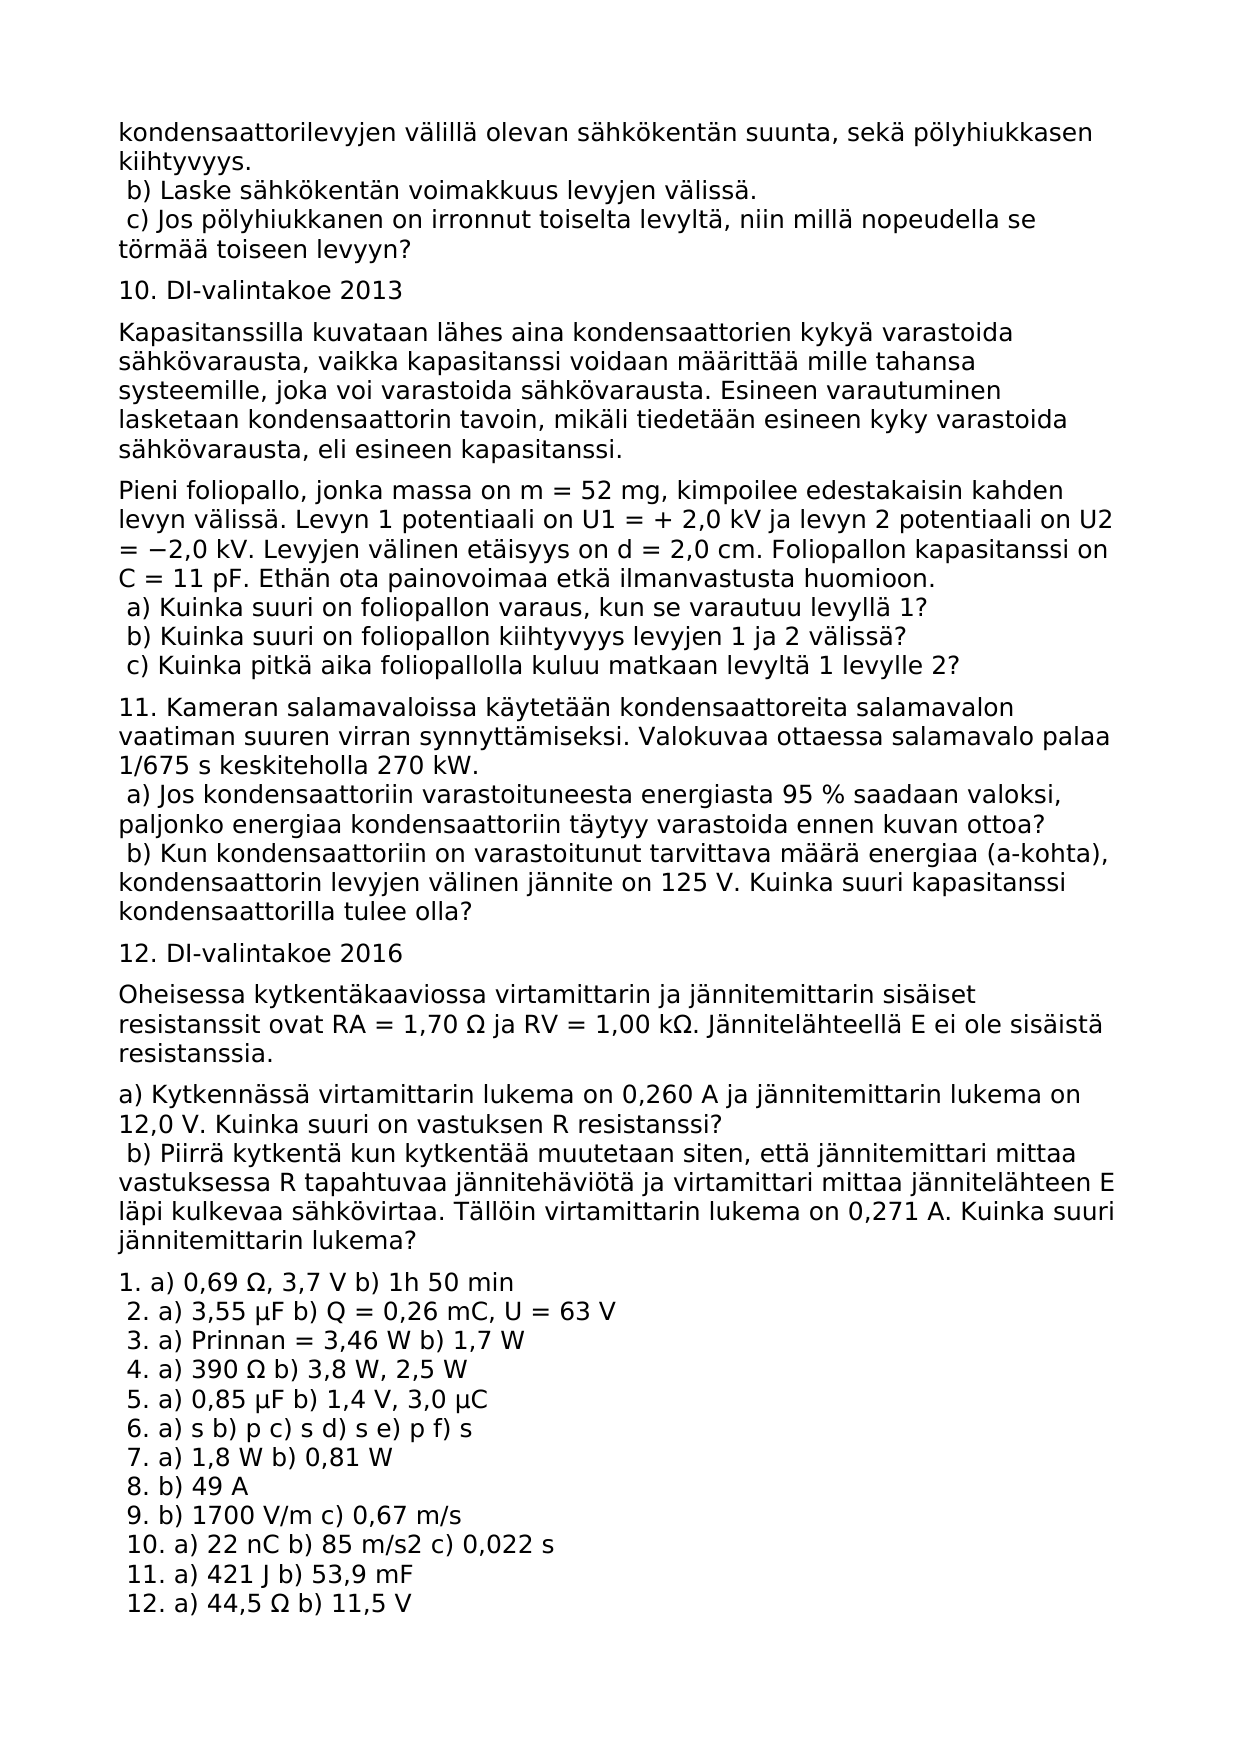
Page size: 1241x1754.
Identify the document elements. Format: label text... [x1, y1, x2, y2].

text 10. DI-valintakoe 2013 [118, 276, 1122, 306]
text 11. Kameran salamavaloissa käytetään kondensaattoreita salamavalon vaatiman suuren virran synnyttämiseksi. Valokuvaa ottaessa salamavalo palaa 1/675 s keskiteholla 270 kW. a) Jos kondensaattoriin varastoituneesta energiasta 95 % saadaan valoksi, paljonko energiaa kondensaattoriin täytyy varastoida ennen kuvan ottoa? b) Kun kondensaattoriin on varastoitunut tarvittava määrä energiaa (a-kohta), kondensaattorin levyjen välinen jännite on 125 V. Kuinka suuri kapasitanssi kondensaattorilla tulee olla? [118, 693, 1122, 926]
text 1. a) 0,69 Ω, 3,7 V b) 1h 50 min 2. a) 3,55 μF b) Q = 0,26 mC, U = 63 V 3. a) Prinnan = 3,46 W b) 1,7 W 4. a) 390 Ω b) 3,8 W, 2,5 W 5. a) 0,85 μF b) 1,4 V, 3,0 μC 6. a) s b) p c) s d) s e) p f) s 7. a) 1,8 W b) 0,81 W 8. b) 49 A 9. b) 1700 V/m c) 0,67 m/s 10. a) 22 nC b) 85 m/s2 c) 0,022 s 11. a) 421 J b) 53,9 mF 12. a) 44,5 Ω b) 11,5 V [118, 1268, 1122, 1618]
text Kapasitanssilla kuvataan lähes aina kondensaattorien kykyä varastoida sähkövarausta, vaikka kapasitanssi voidaan määrittää mille tahansa systeemille, joka voi varastoida sähkövarausta. Esineen varautuminen lasketaan kondensaattorin tavoin, mikäli tiedetään esineen kyky varastoida sähkövarausta, eli esineen kapasitanssi. [118, 318, 1122, 464]
text 12. DI-valintakoe 2016 [118, 939, 1122, 968]
text Pieni foliopallo, jonka massa on m = 52 mg, kimpoilee edestakaisin kahden levyn välissä. Levyn 1 potentiaali on U1 = + 2,0 kV ja levyn 2 potentiaali on U2 = −2,0 kV. Levyjen välinen etäisyys on d = 2,0 cm. Foliopallon kapasitanssi on C = 11 pF. Ethän ota painovoimaa etkä ilmanvastusta huomioon. a) Kuinka suuri on foliopallon varaus, kun se varautuu levyllä 1? b) Kuinka suuri on foliopallon kiihtyvyys levyjen 1 ja 2 välissä? c) Kuinka pitkä aika foliopallolla kuluu matkaan levyltä 1 levylle 2? [118, 476, 1122, 681]
text a) Kytkennässä virtamittarin lukema on 0,260 A ja jännitemittarin lukema on 12,0 V. Kuinka suuri on vastuksen R resistanssi? b) Piirrä kytkentä kun kytkentää muutetaan siten, että jännitemittari mittaa vastuksessa R tapahtuvaa jännitehäviötä ja virtamittari mittaa jännitelähteen E läpi kulkevaa sähkövirtaa. Tällöin virtamittarin lukema on 0,271 A. Kuinka suuri jännitemittarin lukema? [118, 1081, 1122, 1256]
text kondensaattorilevyjen välillä olevan sähkökentän suunta, sekä pölyhiukkasen kiihtyvyys. b) Laske sähkökentän voimakkuus levyjen välissä. c) Jos pölyhiukkanen on irronnut toiselta levyltä, niin millä nopeudella se törmää toiseen levyyn? [118, 118, 1122, 264]
text Oheisessa kytkentäkaaviossa virtamittarin ja jännitemittarin sisäiset resistanssit ovat RA = 1,70 Ω ja RV = 1,00 kΩ. Jännitelähteellä E ei ole sisäistä resistanssia. [118, 981, 1122, 1068]
